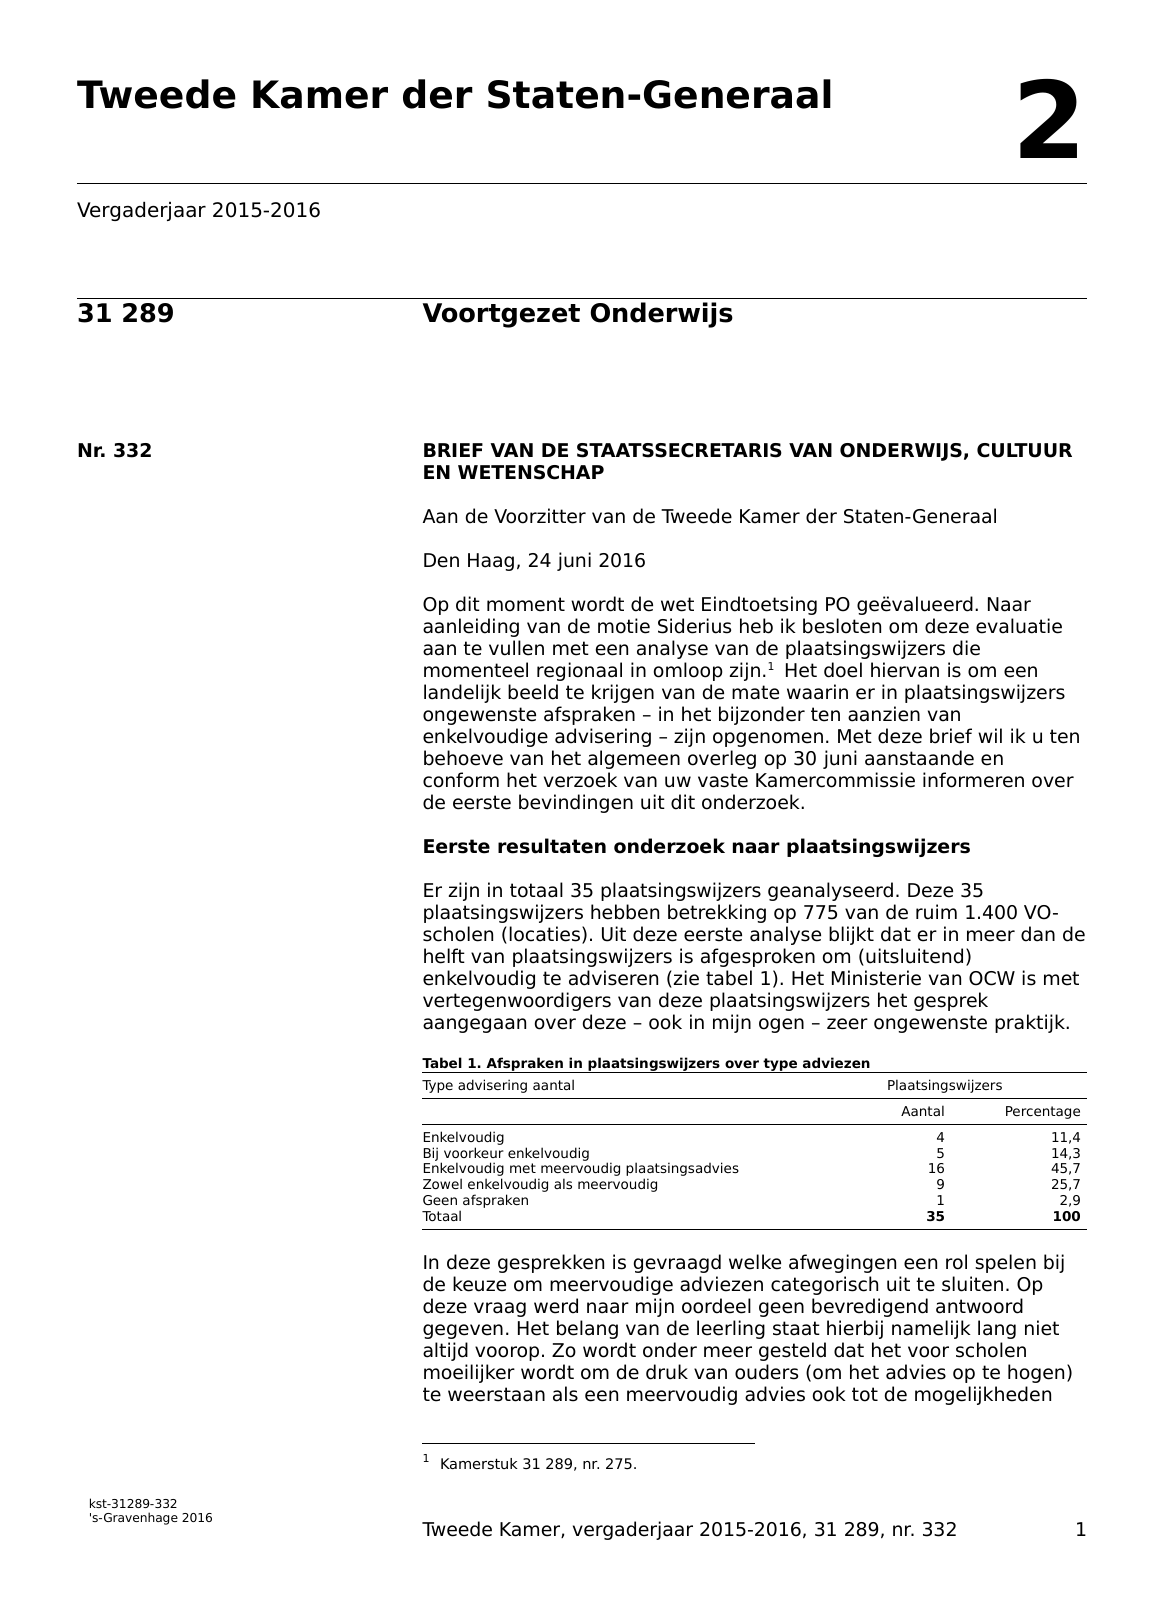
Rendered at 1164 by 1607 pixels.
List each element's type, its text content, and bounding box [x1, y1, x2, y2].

table_cell Aantal [803, 1099, 951, 1124]
table_header Tweede Kamer der Staten-Generaal [77, 59, 886, 183]
text Kamerstuk 31 289, nr. 275. [422, 1452, 1087, 1474]
table_cell Plaatsingswijzers [803, 1073, 1087, 1098]
table_cell 1 [803, 1193, 951, 1208]
table_cell Percentage [951, 1099, 1087, 1124]
table_cell 14,3 [951, 1146, 1087, 1161]
subtitle Eerste resultaten onderzoek naar plaatsingswijzers [422, 836, 1087, 858]
table_cell 5 [803, 1146, 951, 1161]
table_cell Type advisering aantal [422, 1073, 802, 1098]
table_cell Totaal [422, 1209, 802, 1229]
text In deze gesprekken is gevraagd welke afwegingen een rol spelen bij de keuze om meervoudige adviezen categorisch uit te sluiten. Op deze vraag werd naar mijn oordeel geen bevredigend antwoord gegeven. Het belang van de leerling staat hierbij namelijk lang niet altijd voorop. Zo wordt onder meer gesteld dat het voor scholen moeilijker wordt om de druk van ouders (om het advies op te hogen) te weerstaan als een meervoudig advies ook tot de mogelijkheden [422, 1252, 1087, 1406]
table_cell Zowel enkelvoudig als meervoudig [422, 1177, 802, 1193]
table_cell Vergaderjaar 2015-2016 [77, 184, 1087, 298]
table_cell 25,7 [951, 1177, 1087, 1193]
table_cell Enkelvoudig [422, 1125, 802, 1146]
subtitle Nr. 332 BRIEF VAN DE STAATSSECRETARIS VAN ONDERWIJS, CULTUUR EN WETENSCHAP [77, 440, 1087, 484]
table_header 2 [886, 59, 1087, 183]
text 's-Gravenhage 2016 [88, 1511, 323, 1525]
table_cell 4 [803, 1125, 951, 1146]
table_cell Enkelvoudig met meervoudig plaatsingsadvies [422, 1161, 802, 1177]
table_cell Bij voorkeur enkelvoudig [422, 1146, 802, 1161]
subtitle 31 289 Voortgezet Onderwijs [77, 299, 1087, 329]
text kst-31289-332 [88, 1497, 323, 1511]
table_cell 11,4 [951, 1125, 1087, 1146]
table_cell 45,7 [951, 1161, 1087, 1177]
table_cell 100 [951, 1209, 1087, 1229]
table_cell 16 [803, 1161, 951, 1177]
text Op dit moment wordt de wet Eindtoetsing PO geëvalueerd. Naar aanleiding van de motie Siderius heb ik besloten om deze evaluatie aan te vullen met een analyse van de plaatsingswijzers die momenteel regionaal in omloop zijn. Het doel hiervan is om een landelijk beeld te krijgen van de mate waarin er in plaatsingswijzers ongewenste afspraken – in het bijzonder ten aanzien van enkelvoudige advisering – zijn opgenomen. Met deze brief wil ik u ten behoeve van het algemeen overleg op 30 juni aanstaande en conform het verzoek van uw vaste Kamercommissie informeren over de eerste bevindingen uit dit onderzoek. [422, 594, 1087, 814]
table_cell [422, 1099, 802, 1124]
table_cell 35 [803, 1209, 951, 1229]
text Aan de Voorzitter van de Tweede Kamer der Staten-Generaal [422, 506, 1087, 528]
table_header Tabel 1. Afspraken in plaatsingswijzers over type adviezen [422, 1056, 1087, 1072]
table_cell 2,9 [951, 1193, 1087, 1208]
table_cell 9 [803, 1177, 951, 1193]
text Den Haag, 24 juni 2016 [422, 550, 1087, 572]
table_cell Geen afspraken [422, 1193, 802, 1208]
text Er zijn in totaal 35 plaatsingswijzers geanalyseerd. Deze 35 plaatsingswijzers hebben betrekking op 775 van de ruim 1.400 VO-scholen (locaties). Uit deze eerste analyse blijkt dat er in meer dan de helft van plaatsingswijzers is afgesproken om (uitsluitend) enkelvoudig te adviseren (zie tabel 1). Het Ministerie van OCW is met vertegenwoordigers van deze plaatsingswijzers het gesprek aangegaan over deze – ook in mijn ogen – zeer ongewenste praktijk. [422, 880, 1087, 1034]
